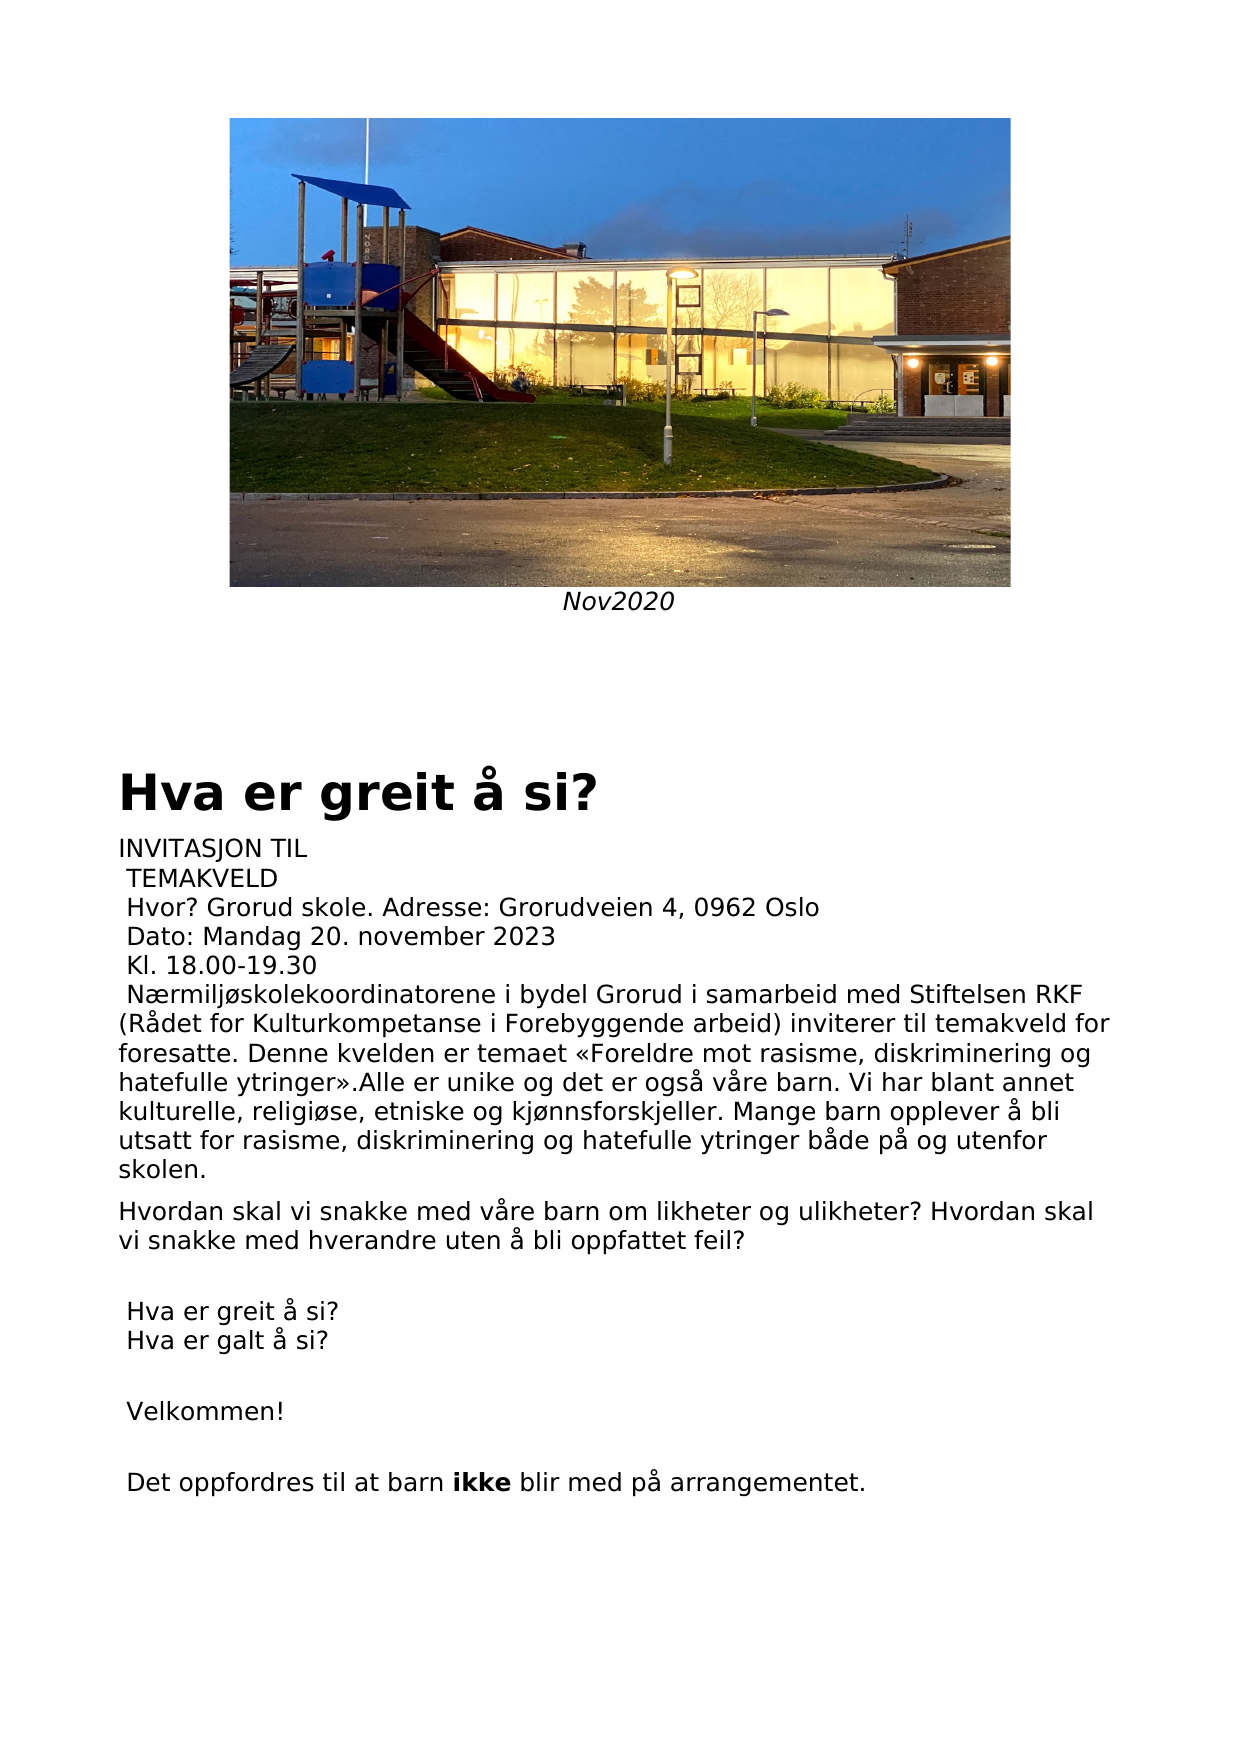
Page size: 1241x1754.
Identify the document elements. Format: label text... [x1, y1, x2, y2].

text INVITASJON TIL TEMAKVELD Hvor? Grorud skole. Adresse: Grorudveien 4, 0962 Oslo Dato: Mandag 20. november 2023 Kl. 18.00-19.30 Nærmiljøskolekoordinatorene i bydel Grorud i samarbeid med Stiftelsen RKF (Rådet for Kulturkompetanse i Forebyggende arbeid) inviterer til temakveld for foresatte. Denne kvelden er temaet «Foreldre mot rasisme, diskriminering og hatefulle ytringer».Alle er unike og det er også våre barn. Vi har blant annet kulturelle, religiøse, etniske og kjønnsforskjeller. Mange barn opplever å bli utsatt for rasisme, diskriminering og hatefulle ytringer både på og utenfor skolen. [118, 834, 1122, 1184]
text Hva er greit å si? Hva er galt å si? [118, 1268, 1122, 1355]
subtitle Hva er greit å si? [118, 764, 1122, 822]
text Velkommen! [118, 1368, 1122, 1426]
text Hvordan skal vi snakke med våre barn om likheter og ulikheter? Hvordan skal vi snakke med hverandre uten å bli oppfattet feil? [118, 1197, 1122, 1255]
text Nov2020 [229, 587, 1011, 616]
picture [229, 118, 1011, 587]
text Det oppfordres til at barn ikke blir med på arrangementet. [118, 1439, 1122, 1497]
